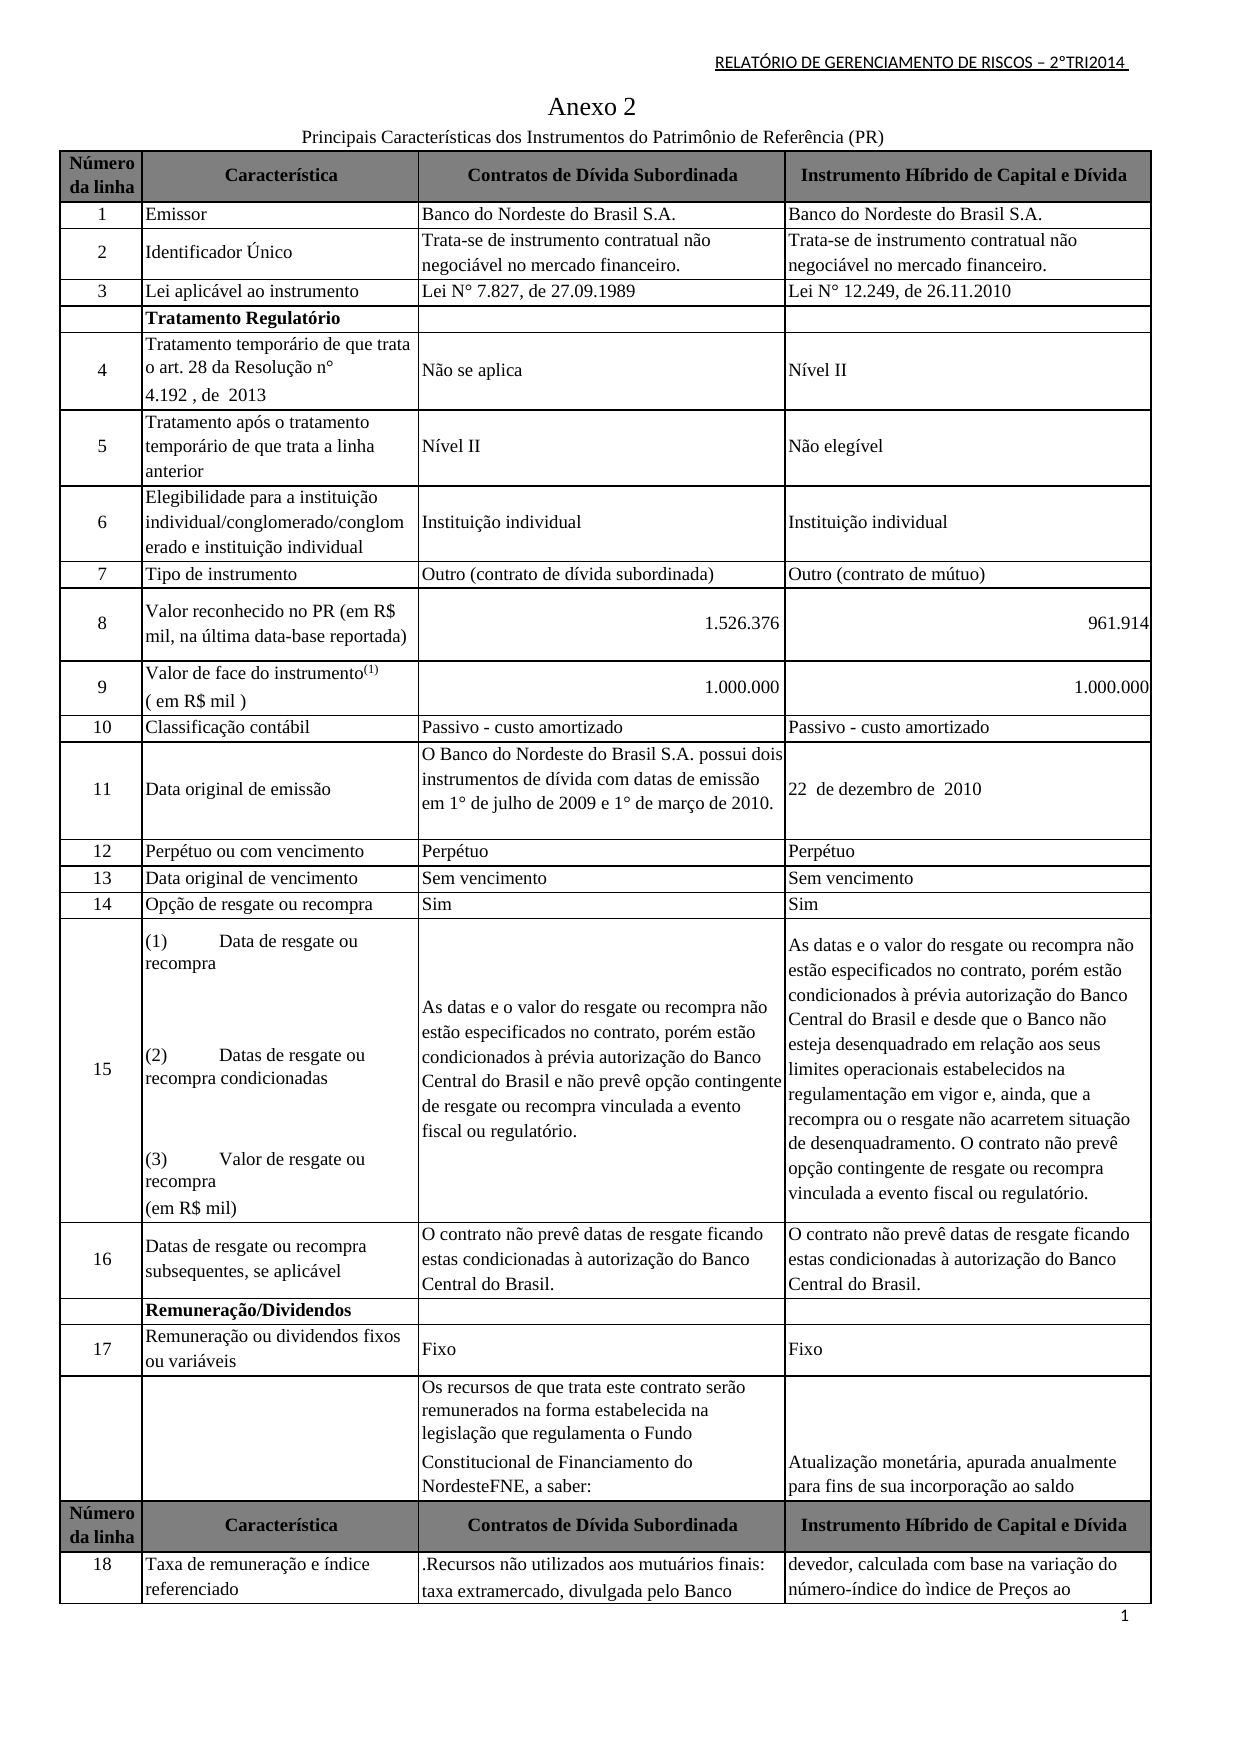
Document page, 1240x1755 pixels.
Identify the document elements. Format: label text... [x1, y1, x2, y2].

table_cell O Banco do Nordeste do Brasil S.A. possui dois instrumentos de dívida com datas de emissão em 1° de julho de 2009 e 1° de março de 2010. [419, 743, 784, 839]
table_cell Contratos de Dívida Subordinada [419, 1502, 784, 1551]
table_cell 15 [61, 919, 141, 1221]
table_cell Data original de vencimento [143, 867, 418, 891]
table_cell 1.000.000 [419, 662, 784, 715]
table_cell Característica [143, 1502, 418, 1551]
table_cell Perpétuo [786, 840, 1150, 865]
table_cell Não elegível [786, 411, 1150, 485]
table_cell O contrato não prevê datas de resgate ficando estas condicionadas à autorização do Banco Central do Brasil. [419, 1223, 784, 1297]
table_cell [61, 1377, 141, 1500]
table_cell 10 [61, 716, 141, 741]
table_cell 3 [61, 280, 141, 305]
table_cell 1 [61, 203, 141, 227]
table_cell .Recursos não utilizados aos mutuários finais: taxa extramercado, divulgada pelo Banco [419, 1553, 784, 1603]
table_cell Tipo de instrumento [143, 562, 418, 587]
table_cell Passivo - custo amortizado [786, 716, 1150, 741]
table_cell Tratamento Regulatório [143, 307, 418, 331]
table_cell Perpétuo [419, 840, 784, 865]
table_cell Banco do Nordeste do Brasil S.A. [419, 203, 784, 227]
table_cell Emissor [143, 203, 418, 227]
table_cell 961.914 [786, 589, 1150, 660]
table_cell As datas e o valor do resgate ou recompra não estão especificados no contrato, porém estão condicionados à prévia autorização do Banco Central do Brasil e desde que o Banco não esteja desenquadrado em relação aos seus limites operacionais estabelecidos na regulamentação em vigor e, ainda, que a recompra ou o resgate não acarretem situação de desenquadramento. O contrato não prevê opção contingente de resgate ou recompra vinculada a evento fiscal ou regulatório. [786, 919, 1150, 1221]
table_cell Outro (contrato de dívida subordinada) [419, 562, 784, 587]
table_cell Banco do Nordeste do Brasil S.A. [786, 203, 1150, 227]
table_cell Os recursos de que trata este contrato serão remunerados na forma estabelecida na legislação que regulamenta o Fundo Constitucional de Financiamento do NordesteFNE, a saber: [419, 1377, 784, 1500]
table_cell Valor reconhecido no PR (em R$ mil, na última data-base reportada) [143, 589, 418, 660]
table_cell 16 [61, 1223, 141, 1297]
table_header Característica [143, 152, 418, 201]
table_cell Atualização monetária, apurada anualmente para fins de sua incorporação ao saldo [786, 1377, 1150, 1500]
table_cell Tratamento temporário de que trata o art. 28 da Resolução n° 4.192 , de 2013 [143, 333, 418, 409]
table_cell 18 [61, 1553, 141, 1603]
table_cell 2 [61, 229, 141, 279]
table_cell 22 de dezembro de 2010 [786, 743, 1150, 839]
table_cell Elegibilidade para a instituição individual/conglomerado/conglom erado e instituição individual [143, 487, 418, 561]
table_cell Lei N° 12.249, de 26.11.2010 [786, 280, 1150, 305]
table_cell Instrumento Híbrido de Capital e Dívida [786, 1502, 1150, 1551]
table_cell Data de resgate ou recompra Datas de resgate ou recompra condicionadas Valor de resgate ou recompra (em R$ mil) [143, 919, 418, 1221]
table_header Número da linha [61, 152, 141, 201]
table_cell devedor, calculada com base na variação do número-índice do ìndice de Preços ao [786, 1553, 1150, 1603]
table_cell 9 [61, 662, 141, 715]
table_cell Não se aplica [419, 333, 784, 409]
table_cell Passivo - custo amortizado [419, 716, 784, 741]
table_cell Datas de resgate ou recompra subsequentes, se aplicável [143, 1223, 418, 1297]
table_cell O contrato não prevê datas de resgate ficando estas condicionadas à autorização do Banco Central do Brasil. [786, 1223, 1150, 1297]
table_cell 8 [61, 589, 141, 660]
table_cell Sim [419, 893, 784, 918]
table_cell [419, 307, 784, 331]
table_cell As datas e o valor do resgate ou recompra não estão especificados no contrato, porém estão condicionados à prévia autorização do Banco Central do Brasil e não prevê opção contingente de resgate ou recompra vinculada a evento fiscal ou regulatório. [419, 919, 784, 1221]
table_cell Lei N° 7.827, de 27.09.1989 [419, 280, 784, 305]
table_cell Remuneração ou dividendos fixos ou variáveis [143, 1325, 418, 1375]
table_cell [143, 1377, 418, 1500]
table_cell Instituição individual [419, 487, 784, 561]
table_cell Lei aplicável ao instrumento [143, 280, 418, 305]
table_cell Data original de emissão [143, 743, 418, 839]
table_cell Instituição individual [786, 487, 1150, 561]
table_cell Número da linha [61, 1502, 141, 1551]
table_cell 12 [61, 840, 141, 865]
table_cell 1.526.376 [419, 589, 784, 660]
table_cell 11 [61, 743, 141, 839]
table_cell Classificação contábil [143, 716, 418, 741]
table_header Contratos de Dívida Subordinada [419, 152, 784, 201]
table_cell Nível II [786, 333, 1150, 409]
table_cell [61, 307, 141, 331]
table_cell Nível II [419, 411, 784, 485]
table_cell Fixo [786, 1325, 1150, 1375]
table_cell 6 [61, 487, 141, 561]
table_cell Perpétuo ou com vencimento [143, 840, 418, 865]
table_cell 17 [61, 1325, 141, 1375]
table_cell Trata-se de instrumento contratual não negociável no mercado financeiro. [786, 229, 1150, 279]
table_cell Remuneração/Dividendos [143, 1299, 418, 1324]
table_header Instrumento Híbrido de Capital e Dívida [786, 152, 1150, 201]
table_cell Tratamento após o tratamento temporário de que trata a linha anterior [143, 411, 418, 485]
table_cell 5 [61, 411, 141, 485]
table_cell [786, 307, 1150, 331]
table_cell Opção de resgate ou recompra [143, 893, 418, 918]
table_cell 14 [61, 893, 141, 918]
table_cell [61, 1299, 141, 1324]
table_cell Sem vencimento [786, 867, 1150, 891]
table_cell [786, 1299, 1150, 1324]
table_cell Outro (contrato de mútuo) [786, 562, 1150, 587]
table_cell 1.000.000 [786, 662, 1150, 715]
table_cell Trata-se de instrumento contratual não negociável no mercado financeiro. [419, 229, 784, 279]
table_cell 7 [61, 562, 141, 587]
table_cell Taxa de remuneração e índice referenciado [143, 1553, 418, 1603]
table_cell 13 [61, 867, 141, 891]
table_cell Sem vencimento [419, 867, 784, 891]
table_cell [419, 1299, 784, 1324]
table_cell Identificador Único [143, 229, 418, 279]
table_cell Sim [786, 893, 1150, 918]
table_cell 4 [61, 333, 141, 409]
table_cell Fixo [419, 1325, 784, 1375]
table_cell Valor de face do instrumento(1) ( em R$ mil ) [143, 662, 418, 715]
